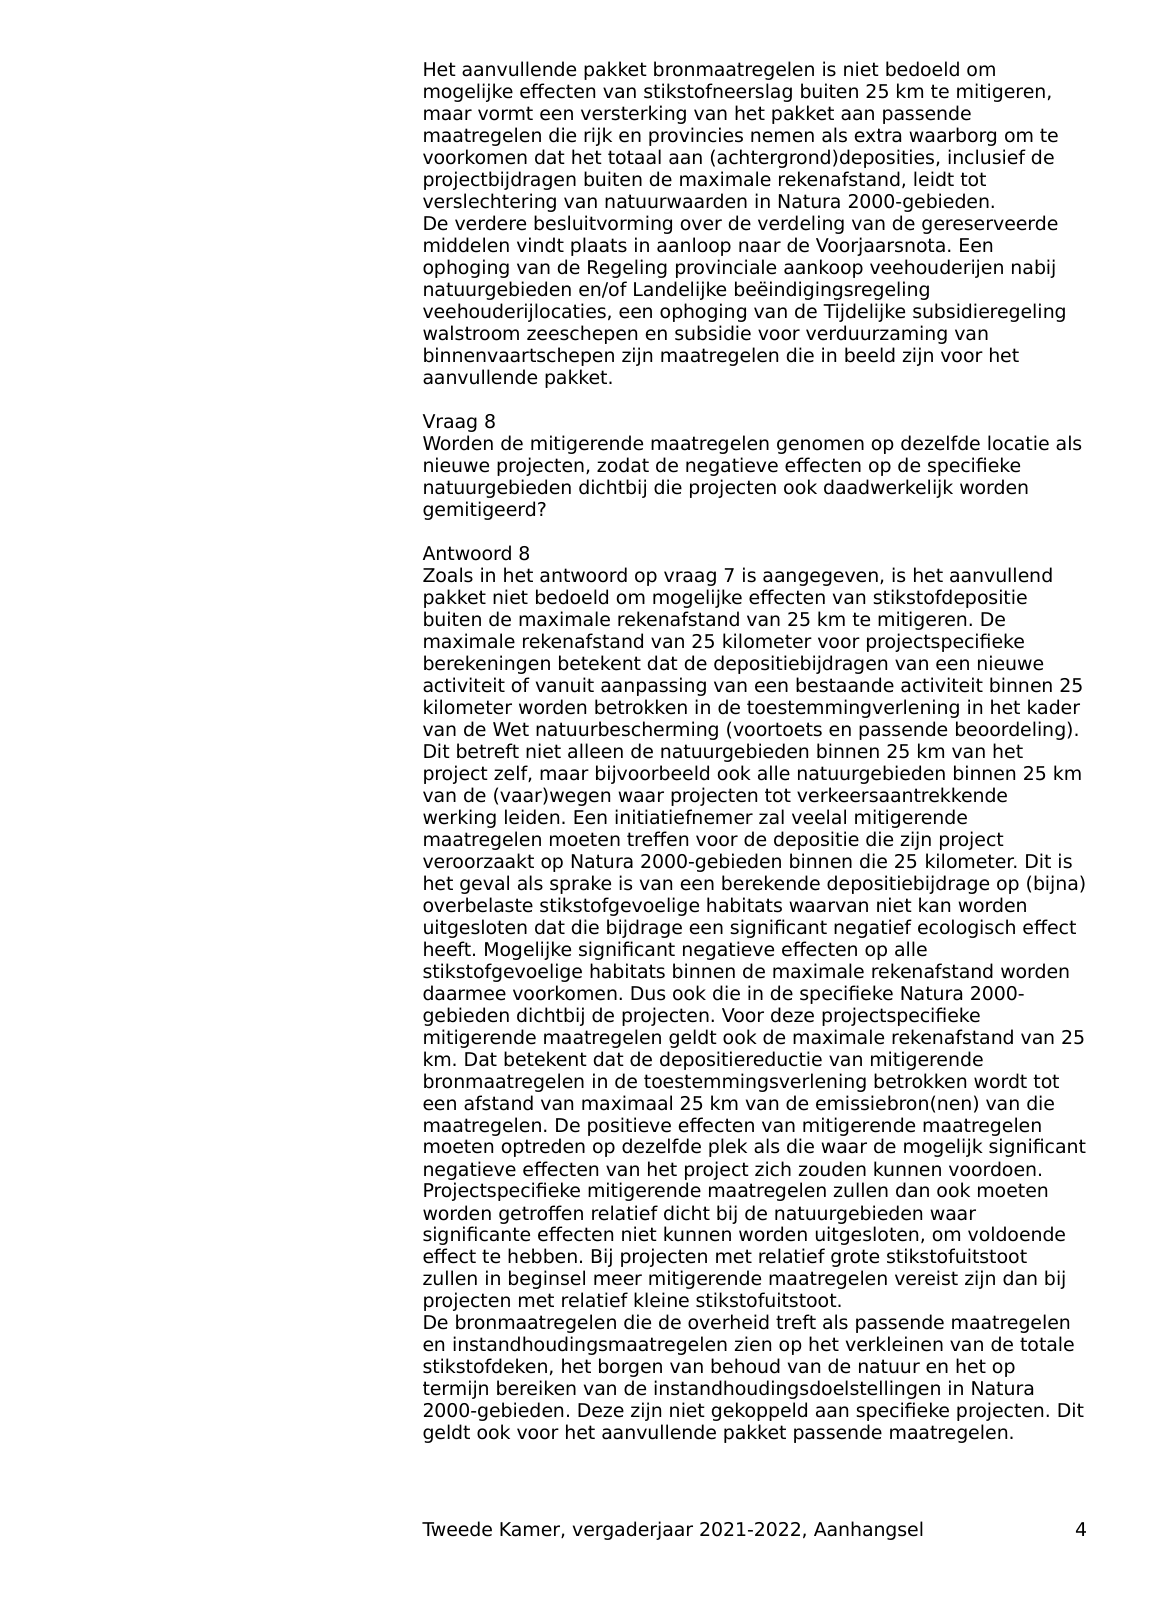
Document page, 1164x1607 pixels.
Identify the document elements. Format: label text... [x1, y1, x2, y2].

text De bronmaatregelen die de overheid treft als passende maatregelen en instandhoudingsmaatregelen zien op het verkleinen van de totale stikstofdeken, het borgen van behoud van de natuur en het op termijn bereiken van de instandhoudingsdoelstellingen in Natura 2000-gebieden. Deze zijn niet gekoppeld aan specifieke projecten. Dit geldt ook voor het aanvullende pakket passende maatregelen. [422, 1312, 1087, 1444]
text Het aanvullende pakket bronmaatregelen is niet bedoeld om mogelijke effecten van stikstofneerslag buiten 25 km te mitigeren, maar vormt een versterking van het pakket aan passende maatregelen die rijk en provincies nemen als extra waarborg om te voorkomen dat het totaal aan (achtergrond)deposities, inclusief de projectbijdragen buiten de maximale rekenafstand, leidt tot verslechtering van natuurwaarden in Natura 2000-gebieden. [422, 59, 1087, 213]
text Zoals in het antwoord op vraag 7 is aangegeven, is het aanvullend pakket niet bedoeld om mogelijke effecten van stikstofdepositie buiten de maximale rekenafstand van 25 km te mitigeren. De maximale rekenafstand van 25 kilometer voor projectspecifieke berekeningen betekent dat de depositiebijdragen van een nieuwe activiteit of vanuit aanpassing van een bestaande activiteit binnen 25 kilometer worden betrokken in de toestemmingverlening in het kader van de Wet natuurbescherming (voortoets en passende beoordeling). Dit betreft niet alleen de natuurgebieden binnen 25 km van het project zelf, maar bijvoorbeeld ook alle natuurgebieden binnen 25 km van de (vaar)wegen waar projecten tot verkeersaantrekkende werking leiden. Een initiatiefnemer zal veelal mitigerende maatregelen moeten treffen voor de depositie die zijn project veroorzaakt op Natura 2000-gebieden binnen die 25 kilometer. Dit is het geval als sprake is van een berekende depositiebijdrage op (bijna) overbelaste stikstofgevoelige habitats waarvan niet kan worden uitgesloten dat die bijdrage een significant negatief ecologisch effect heeft. Mogelijke significant negatieve effecten op alle stikstofgevoelige habitats binnen de maximale rekenafstand worden daarmee voorkomen. Dus ook die in de specifieke Natura 2000-gebieden dichtbij de projecten. Voor deze projectspecifieke mitigerende maatregelen geldt ook de maximale rekenafstand van 25 km. Dat betekent dat de depositiereductie van mitigerende bronmaatregelen in de toestemmingsverlening betrokken wordt tot een afstand van maximaal 25 km van de emissiebron(nen) van die maatregelen. De positieve effecten van mitigerende maatregelen moeten optreden op dezelfde plek als die waar de mogelijk significant negatieve effecten van het project zich zouden kunnen voordoen. Projectspecifieke mitigerende maatregelen zullen dan ook moeten worden getroffen relatief dicht bij de natuurgebieden waar significante effecten niet kunnen worden uitgesloten, om voldoende effect te hebben. Bij projecten met relatief grote stikstofuitstoot zullen in beginsel meer mitigerende maatregelen vereist zijn dan bij projecten met relatief kleine stikstofuitstoot. [422, 565, 1087, 1312]
text Vraag 8 [422, 411, 1087, 433]
text De verdere besluitvorming over de verdeling van de gereserveerde middelen vindt plaats in aanloop naar de Voorjaarsnota. Een ophoging van de Regeling provinciale aankoop veehouderijen nabij natuurgebieden en/of Landelijke beëindigingsregeling veehouderijlocaties, een ophoging van de Tijdelijke subsidieregeling walstroom zeeschepen en subsidie voor verduurzaming van binnenvaartschepen zijn maatregelen die in beeld zijn voor het aanvullende pakket. [422, 213, 1087, 389]
text Antwoord 8 [422, 543, 1087, 565]
text Worden de mitigerende maatregelen genomen op dezelfde locatie als nieuwe projecten, zodat de negatieve effecten op de specifieke natuurgebieden dichtbij die projecten ook daadwerkelijk worden gemitigeerd? [422, 433, 1087, 521]
